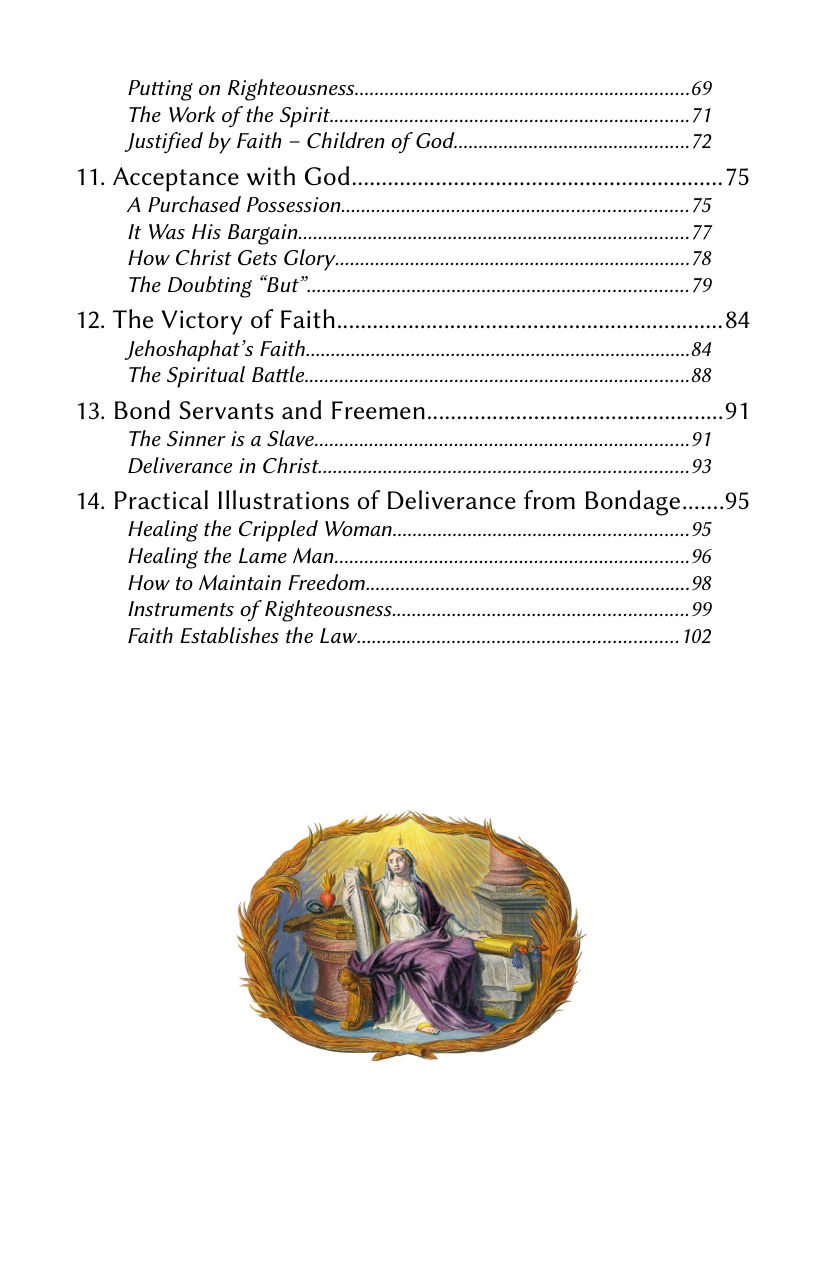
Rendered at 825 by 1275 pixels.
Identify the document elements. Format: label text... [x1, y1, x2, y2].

text A Purchased Possession 75 [126, 192, 712, 218]
picture [237, 810, 587, 1061]
text Healing the Lame Man 96 [126, 543, 712, 569]
text Instruments of Righteousness 99 [126, 596, 712, 622]
text Healing the Crippled Woman 95 [126, 516, 712, 542]
text How to Maintain Freedom 98 [126, 569, 712, 596]
text Deliverance in Christ 93 [126, 453, 712, 479]
text How Christ Gets Glory 78 [126, 245, 712, 271]
text It Was His Bargain 77 [126, 219, 712, 245]
list Practical Illustrations of Deliverance from Bondage 95 [112, 485, 750, 516]
text Putting on Righteousness 69 [126, 75, 712, 101]
text Jehoshaphat’s Faith 84 [126, 336, 712, 362]
text Faith Establishes the Law 102 [126, 623, 712, 649]
text The Spiritual Battle 88 [126, 362, 712, 388]
text The Doubting “But” 79 [126, 272, 712, 298]
list Acceptance with God 75 [112, 161, 750, 192]
text The Work of the Spirit 71 [126, 102, 712, 128]
text Justified by Faith – Children of God 72 [126, 128, 712, 154]
list Bond Servants and Freemen 91 [112, 395, 750, 426]
text The Sinner is a Slave 91 [126, 426, 712, 452]
list The Victory of Faith 84 [112, 305, 750, 336]
